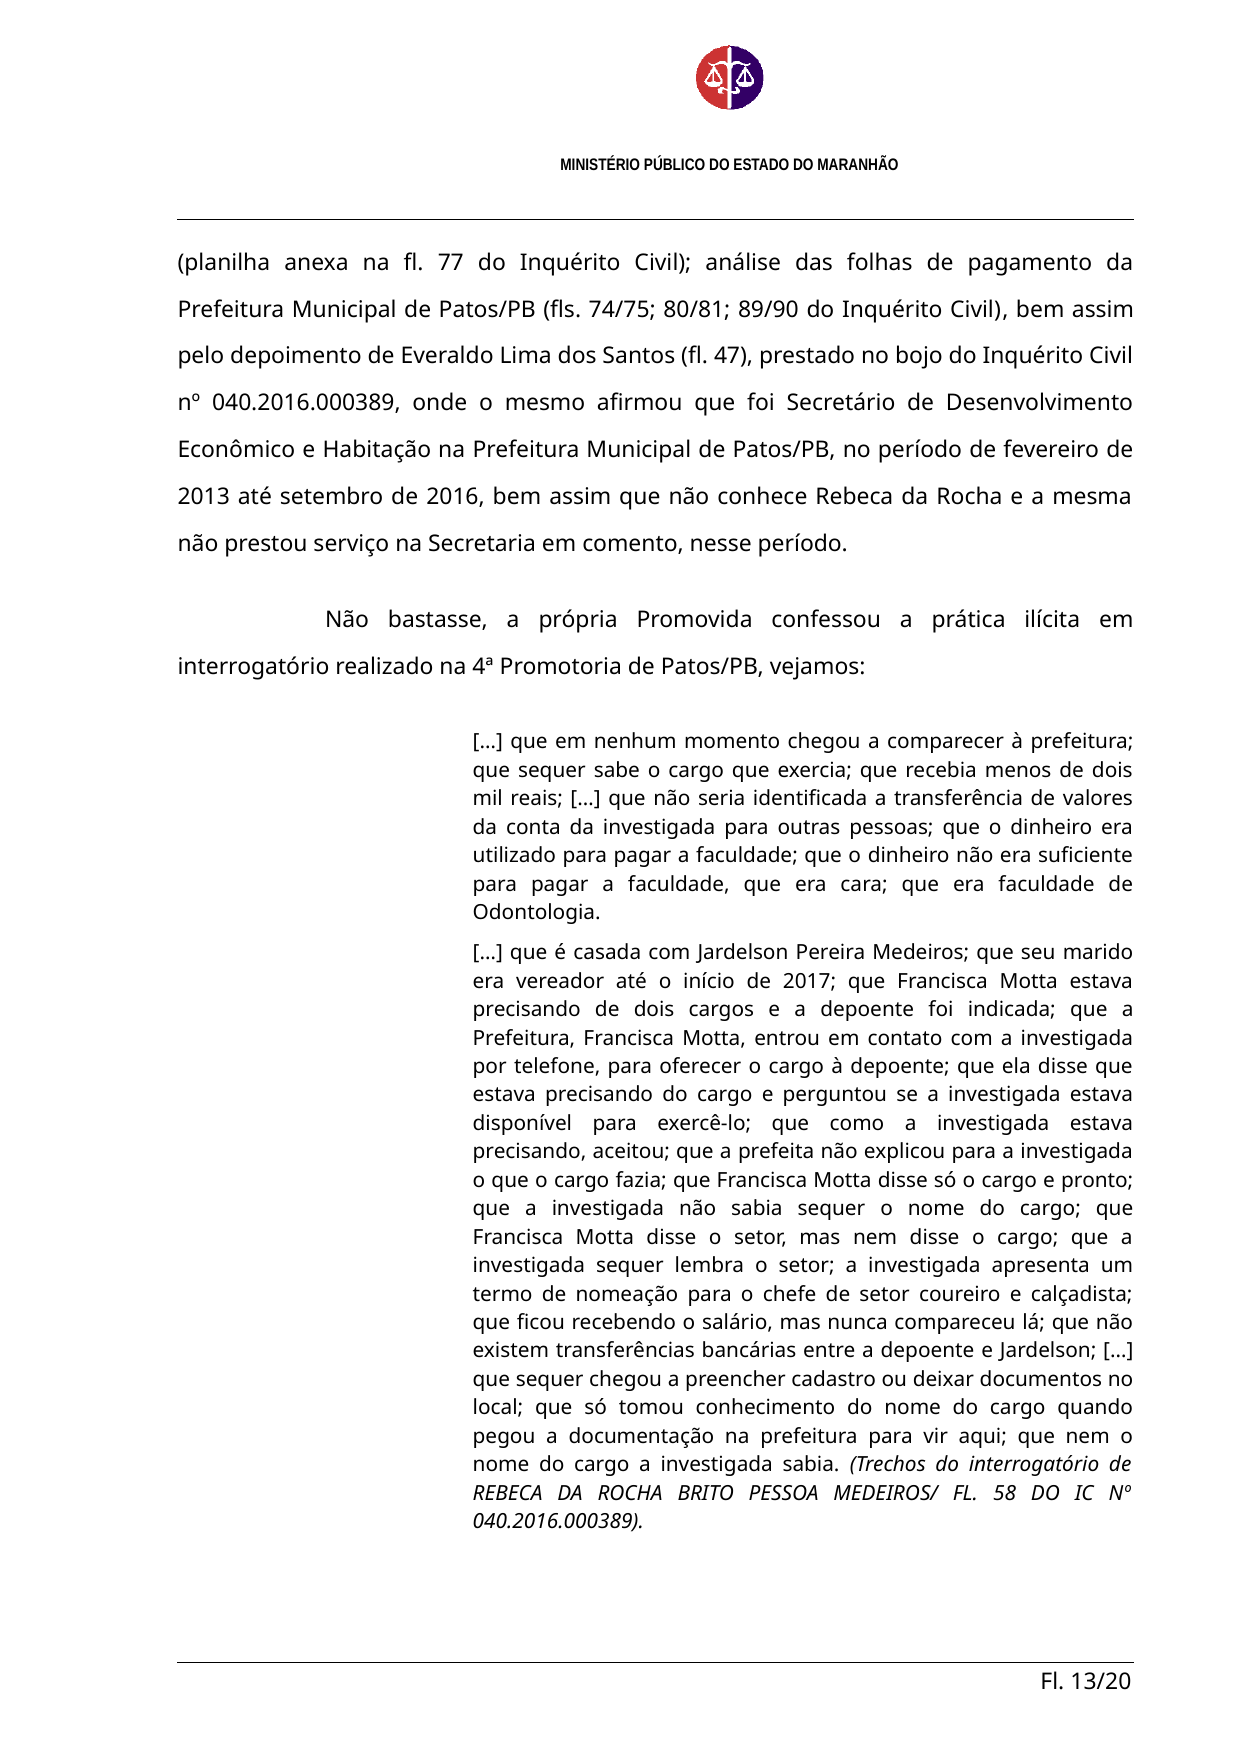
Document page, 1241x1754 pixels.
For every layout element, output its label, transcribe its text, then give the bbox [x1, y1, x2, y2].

picture [695, 45, 764, 110]
text (planilha anexa na fl. 77 do Inquérito Civil); análise das folhas de pagamento da Prefeitura Municipal de Patos/PB (fls. 74/75; 80/81; 89/90 do Inquérito Civil), bem assim pelo depoimento de Everaldo Lima dos Santos (fl. 47), prestado no bojo do Inquérito Civil nº 040.2016.000389, onde o mesmo afirmou que foi Secretário de Desenvolvimento Econômico e Habitação na Prefeitura Municipal de Patos/PB, no período de fevereiro de 2013 até setembro de 2016, bem assim que não conhece Rebeca da Rocha e a mesma não prestou serviço na Secretaria em comento, nesse período. [177, 246, 1134, 558]
text […] que em nenhum momento chegou a comparecer à prefeitura; que sequer sabe o cargo que exercia; que recebia menos de dois mil reais; […] que não seria identificada a transferência de valores da conta da investigada para outras pessoas; que o dinheiro era utilizado para pagar a faculdade; que o dinheiro não era suficiente para pagar a faculdade, que era cara; que era faculdade de Odontologia. [472, 727, 1134, 926]
text Não bastasse, a própria Promovida confessou a prática ilícita em interrogatório realizado na 4ª Promotoria de Patos/PB, vejamos: [177, 603, 1134, 681]
text […] que é casada com Jardelson Pereira Medeiros; que seu marido era vereador até o início de 2017; que Francisca Motta estava precisando de dois cargos e a depoente foi indicada; que a Prefeitura, Francisca Motta, entrou em contato com a investigada por telefone, para oferecer o cargo à depoente; que ela disse que estava precisando do cargo e perguntou se a investigada estava disponível para exercê-lo; que como a investigada estava precisando, aceitou; que a prefeita não explicou para a investigada o que o cargo fazia; que Francisca Motta disse só o cargo e pronto; que a investigada não sabia sequer o nome do cargo; que Francisca Motta disse o setor, mas nem disse o cargo; que a investigada sequer lembra o setor; a investigada apresenta um termo de nomeação para o chefe de setor coureiro e calçadista; que ficou recebendo o salário, mas nunca compareceu lá; que não existem transferências bancárias entre a depoente e Jardelson; […] que sequer chegou a preencher cadastro ou deixar documentos no local; que só tomou conhecimento do nome do cargo quando pegou a documentação na prefeitura para vir aqui; que nem o nome do cargo a investigada sabia. (Trechos do interrogatório de REBECA DA ROCHA BRITO PESSOA MEDEIROS/ FL. 58 DO IC Nº 040.2016.000389). [472, 937, 1134, 1534]
